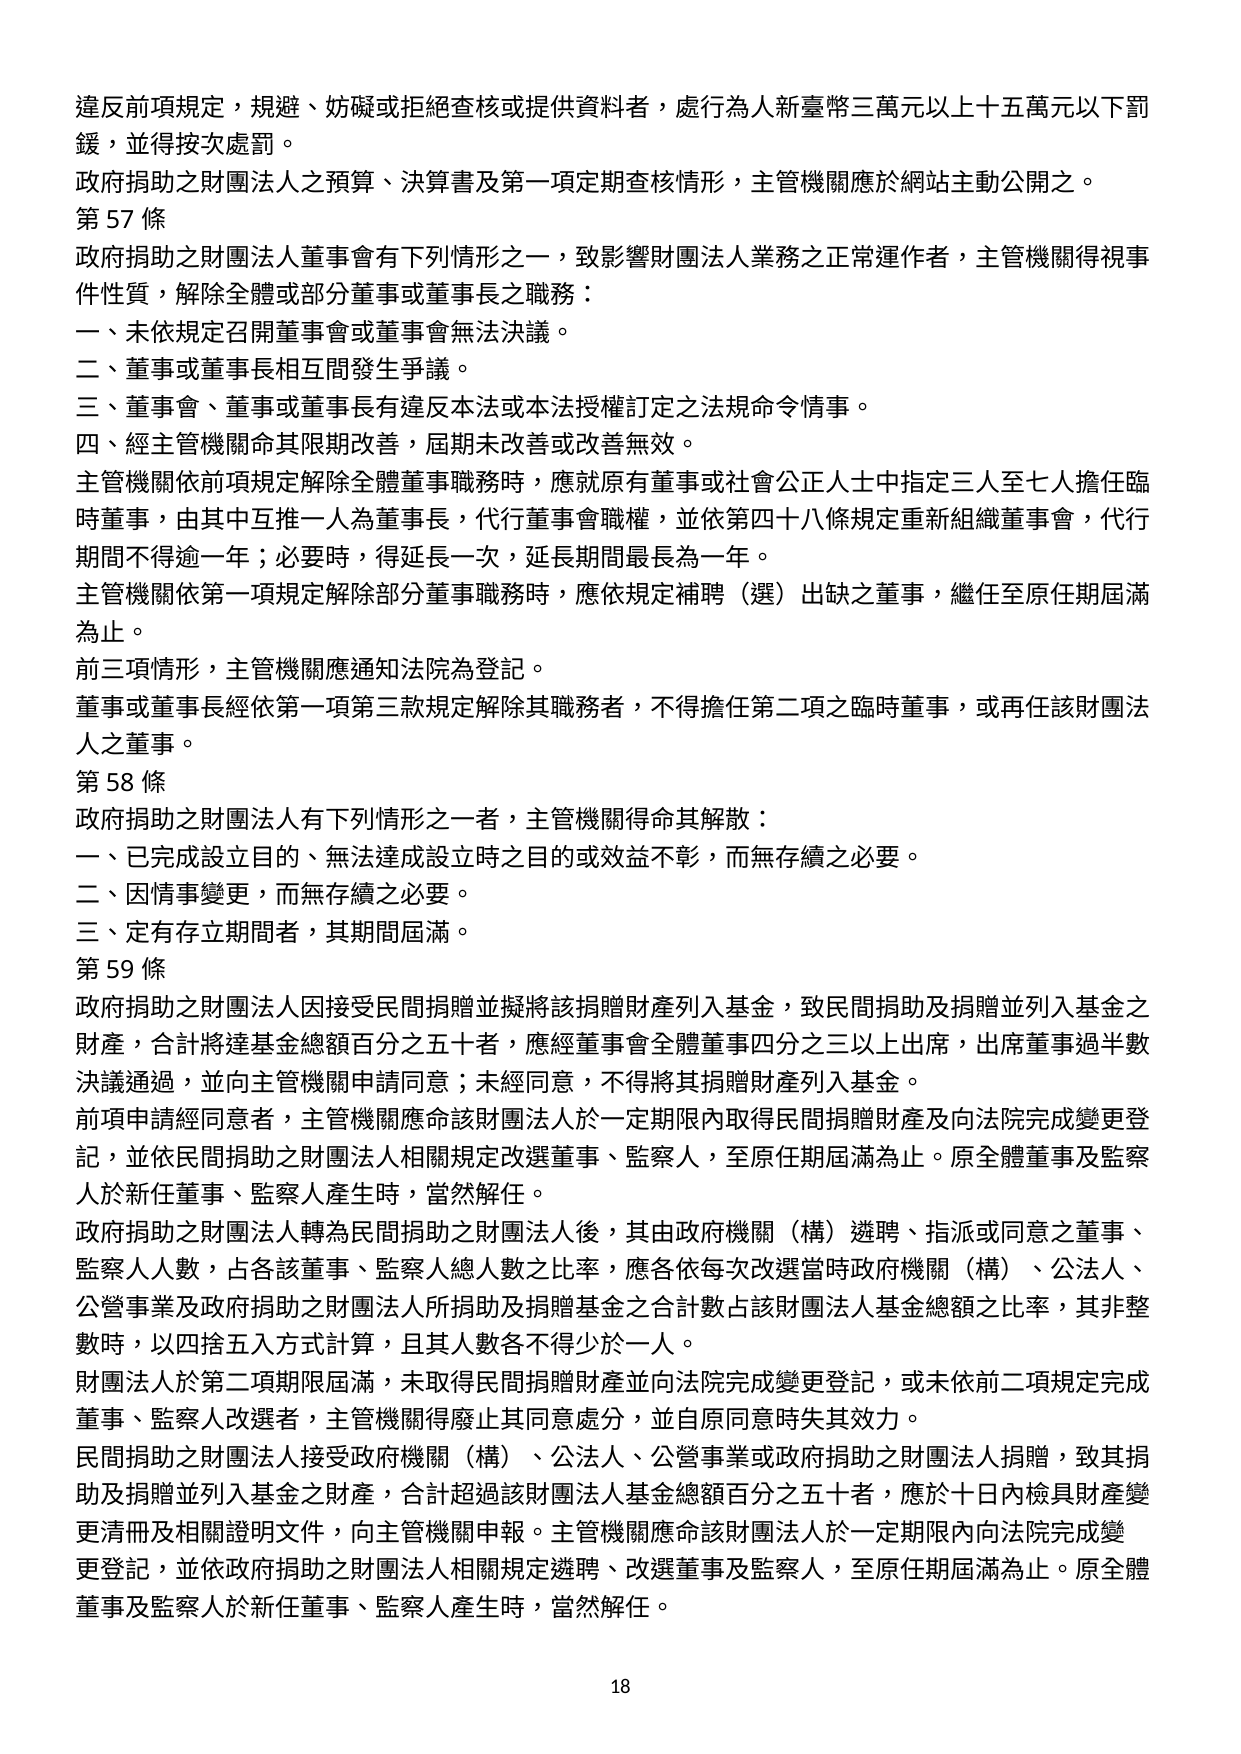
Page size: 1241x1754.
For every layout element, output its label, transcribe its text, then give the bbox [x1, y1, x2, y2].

text 一、已完成設立目的、無法達成設立時之目的或效益不彰，而無存續之必要。 [75, 837, 1165, 874]
text 政府捐助之財團法人董事會有下列情形之一，致影響財團法人業務之正常運作者，主管機關得視事件性質，解除全體或部分董事或董事長之職務： [75, 237, 1165, 312]
text 政府捐助之財團法人轉為民間捐助之財團法人後，其由政府機關（構）遴聘、指派或同意之董事、監察人人數，占各該董事、監察人總人數之比率，應各依每次改選當時政府機關（構）、公法人、公營事業及政府捐助之財團法人所捐助及捐贈基金之合計數占該財團法人基金總額之比率，其非整數時，以四捨五入方式計算，且其人數各不得少於一人。 [75, 1212, 1165, 1362]
text 二、董事或董事長相互間發生爭議。 [75, 349, 1165, 387]
text 主管機關依第一項規定解除部分董事職務時，應依規定補聘（選）出缺之董事，繼任至原任期屆滿為止。 [75, 574, 1165, 649]
text 更登記，並依政府捐助之財團法人相關規定遴聘、改選董事及監察人，至原任期屆滿為止。原全體董事及監察人於新任董事、監察人產生時，當然解任。 [75, 1549, 1165, 1624]
text 第 58 條 [75, 762, 1165, 799]
text 政府捐助之財團法人之預算、決算書及第一項定期查核情形，主管機關應於網站主動公開之。 [75, 162, 1165, 199]
text 第 57 條 [75, 199, 1165, 237]
text 二、因情事變更，而無存續之必要。 [75, 874, 1165, 912]
text 前三項情形，主管機關應通知法院為登記。 [75, 649, 1165, 687]
text 財團法人於第二項期限屆滿，未取得民間捐贈財產並向法院完成變更登記，或未依前二項規定完成董事、監察人改選者，主管機關得廢止其同意處分，並自原同意時失其效力。 [75, 1362, 1165, 1437]
text 政府捐助之財團法人因接受民間捐贈並擬將該捐贈財產列入基金，致民間捐助及捐贈並列入基金之財產，合計將達基金總額百分之五十者，應經董事會全體董事四分之三以上出席，出席董事過半數決議通過，並向主管機關申請同意；未經同意，不得將其捐贈財產列入基金。 [75, 987, 1165, 1099]
text 前項申請經同意者，主管機關應命該財團法人於一定期限內取得民間捐贈財產及向法院完成變更登記，並依民間捐助之財團法人相關規定改選董事、監察人，至原任期屆滿為止。原全體董事及監察人於新任董事、監察人產生時，當然解任。 [75, 1099, 1165, 1212]
text 第 59 條 [75, 949, 1165, 987]
text 董事或董事長經依第一項第三款規定解除其職務者，不得擔任第二項之臨時董事，或再任該財團法人之董事。 [75, 687, 1165, 762]
text 主管機關依前項規定解除全體董事職務時，應就原有董事或社會公正人士中指定三人至七人擔任臨時董事，由其中互推一人為董事長，代行董事會職權，並依第四十八條規定重新組織董事會，代行期間不得逾一年；必要時，得延長一次，延長期間最長為一年。 [75, 462, 1165, 574]
text 違反前項規定，規避、妨礙或拒絕查核或提供資料者，處行為人新臺幣三萬元以上十五萬元以下罰鍰，並得按次處罰。 [75, 87, 1165, 162]
text 民間捐助之財團法人接受政府機關（構）、公法人、公營事業或政府捐助之財團法人捐贈，致其捐助及捐贈並列入基金之財產，合計超過該財團法人基金總額百分之五十者，應於十日內檢具財產變更清冊及相關證明文件，向主管機關申報。主管機關應命該財團法人於一定期限內向法院完成變 [75, 1437, 1165, 1549]
text 四、經主管機關命其限期改善，屆期未改善或改善無效。 [75, 424, 1165, 462]
text 政府捐助之財團法人有下列情形之一者，主管機關得命其解散： [75, 799, 1165, 837]
text 一、未依規定召開董事會或董事會無法決議。 [75, 312, 1165, 349]
text 三、董事會、董事或董事長有違反本法或本法授權訂定之法規命令情事。 [75, 387, 1165, 424]
text 三、定有存立期間者，其期間屆滿。 [75, 912, 1165, 949]
